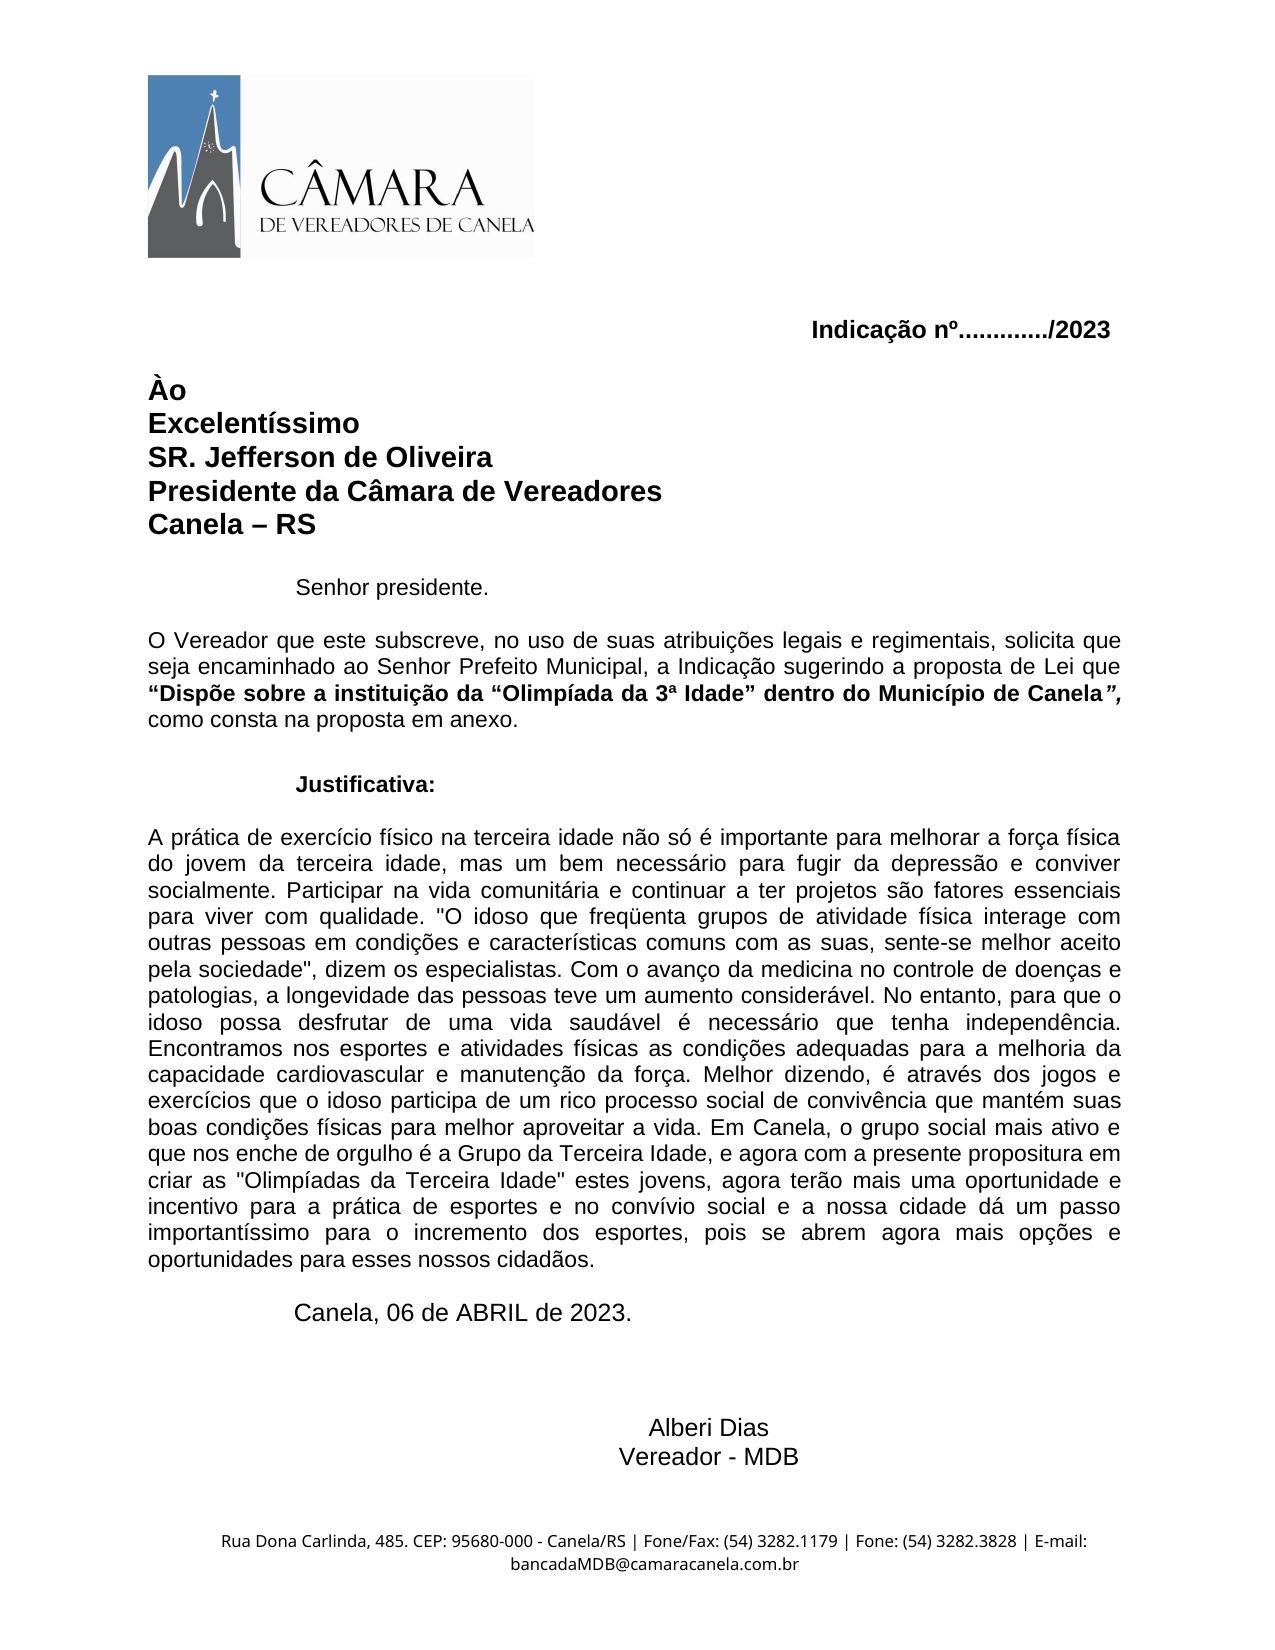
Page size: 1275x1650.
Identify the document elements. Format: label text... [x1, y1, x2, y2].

text Alberi Dias [148, 1413, 1122, 1442]
text Excelentíssimo [148, 407, 1122, 440]
text Canela – RS [148, 507, 1122, 541]
text Senhor presidente. [148, 574, 1122, 601]
text Vereador - MDB [148, 1442, 1122, 1471]
text SR. Jefferson de Oliveira [148, 440, 1122, 474]
text Presidente da Câmara de Vereadores [148, 474, 1122, 507]
text Ào [148, 373, 1122, 407]
text Canela, 06 de ABRIL de 2023. [148, 1298, 1122, 1327]
text A prática de exercício físico na terceira idade não só é importante para melhorar a força física do jovem da terceira idade, mas um bem necessário para fugir da depressão e conviver socialmente. Participar na vida comunitária e continuar a ter projetos são fatores essenciais para viver com qualidade. "O idoso que freqüenta grupos de atividade física interage com outras pessoas em condições e características comuns com as suas, sente-se melhor aceito pela sociedade", dizem os especialistas. Com o avanço da medicina no controle de doenças e patologias, a longevidade das pessoas teve um aumento considerável. No entanto, para que o idoso possa desfrutar de uma vida saudável é necessário que tenha independência. Encontramos nos esportes e atividades físicas as condições adequadas para a melhoria da capacidade cardiovascular e manutenção da força. Melhor dizendo, é através dos jogos e exercícios que o idoso participa de um rico processo social de convivência que mantém suas boas condições físicas para melhor aproveitar a vida. Em Canela, o grupo social mais ativo e que nos enche de orgulho é a Grupo da Terceira Idade, e agora com a presente propositura em criar as "Olimpíadas da Terceira Idade" estes jovens, agora terão mais uma oportunidade e incentivo para a prática de esportes e no convívio social e a nossa cidade dá um passo importantíssimo para o incremento dos esportes, pois se abrem agora mais opções e oportunidades para esses nossos cidadãos. [148, 824, 1122, 1272]
text O Vereador que este subscreve, no uso de suas atribuições legais e regimentais, solicita que seja encaminhado ao Senhor Prefeito Municipal, a Indicação sugerindo a proposta de Lei que “Dispõe sobre a instituição da “Olimpíada da 3ª Idade” dentro do Município de Canela”, como consta na proposta em anexo. [148, 627, 1122, 732]
text Justificativa: [295, 771, 1122, 798]
picture [147, 75, 535, 258]
subtitle Indicação nº............./2023 [148, 316, 1122, 344]
